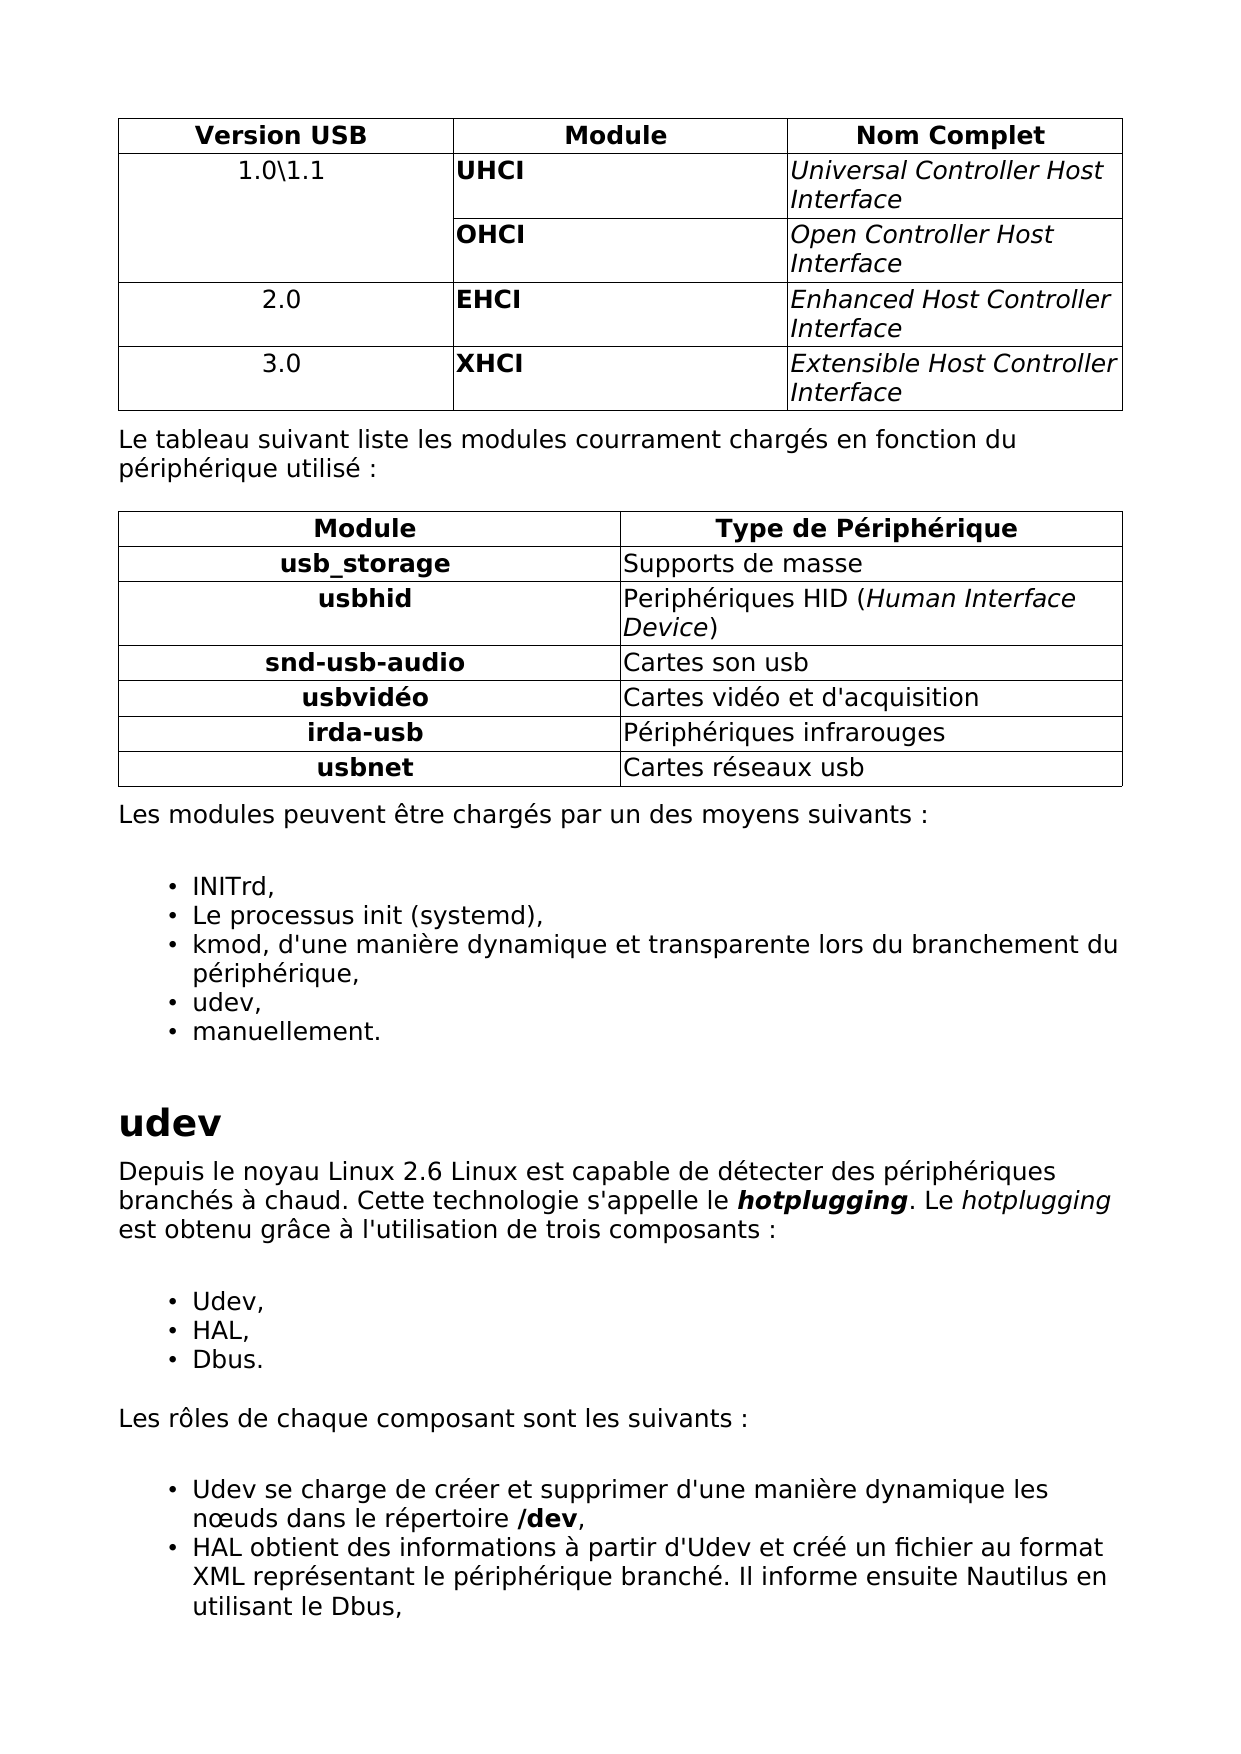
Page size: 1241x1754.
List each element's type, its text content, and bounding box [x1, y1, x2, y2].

table_header Module [119, 512, 620, 546]
text Le tableau suivant liste les modules courrament chargés en fonction du périphérique utilisé : [118, 425, 1122, 483]
table_cell usb_storage [119, 547, 620, 581]
table_cell Supports de masse [621, 547, 1122, 581]
table_cell usbnet [119, 752, 620, 786]
table_cell usbhid [119, 582, 620, 645]
table_cell Périphériques infrarouges [621, 717, 1122, 751]
table_cell Cartes réseaux usb [621, 752, 1122, 786]
table_cell Cartes son usb [621, 646, 1122, 680]
table_cell 3.0 [119, 347, 453, 410]
table_header Type de Périphérique [621, 512, 1122, 546]
text Les rôles de chaque composant sont les suivants : [118, 1404, 1122, 1433]
list Le processus init (systemd), [177, 901, 1122, 930]
text Les modules peuvent être chargés par un des moyens suivants : [118, 801, 1122, 830]
list Udev, [177, 1287, 1122, 1316]
table_cell Extensible Host Controller Interface [788, 347, 1122, 410]
table_header Version USB [119, 119, 453, 153]
table_cell EHCI [454, 283, 787, 346]
list kmod, d'une manière dynamique et transparente lors du branchement du périphérique, [177, 930, 1122, 988]
table_header Module [454, 119, 787, 153]
table_cell snd-usb-audio [119, 646, 620, 680]
table_cell Open Controller Host Interface [788, 219, 1122, 282]
table_cell Universal Controller Host Interface [788, 154, 1122, 217]
table_cell 1.0\1.1 [119, 154, 453, 282]
table_cell OHCI [454, 219, 787, 282]
table_cell Periphériques HID (Human Interface Device) [621, 582, 1122, 645]
text Depuis le noyau Linux 2.6 Linux est capable de détecter des périphériques branchés à chaud. Cette technologie s'appelle le hotplugging. Le hotplugging est obtenu grâce à l'utilisation de trois composants : [118, 1157, 1122, 1245]
list udev, [177, 988, 1122, 1018]
subtitle udev [118, 1101, 1122, 1145]
table_cell usbvidéo [119, 681, 620, 716]
list manuellement. [177, 1018, 1122, 1047]
list Dbus. [177, 1345, 1122, 1374]
list Udev se charge de créer et supprimer d'une manière dynamique les nœuds dans le répertoire /dev, [177, 1475, 1122, 1533]
table_cell 2.0 [119, 283, 453, 346]
table_header Nom Complet [788, 119, 1122, 153]
list HAL obtient des informations à partir d'Udev et créé un fichier au format XML représentant le périphérique branché. Il informe ensuite Nautilus en utilisant le Dbus, [177, 1533, 1122, 1621]
list INITrd, [177, 872, 1122, 901]
table_cell XHCI [454, 347, 787, 410]
table_cell irda-usb [119, 717, 620, 751]
table_cell UHCI [454, 154, 787, 217]
table_cell Enhanced Host Controller Interface [788, 283, 1122, 346]
list HAL, [177, 1316, 1122, 1345]
table_cell Cartes vidéo et d'acquisition [621, 681, 1122, 716]
